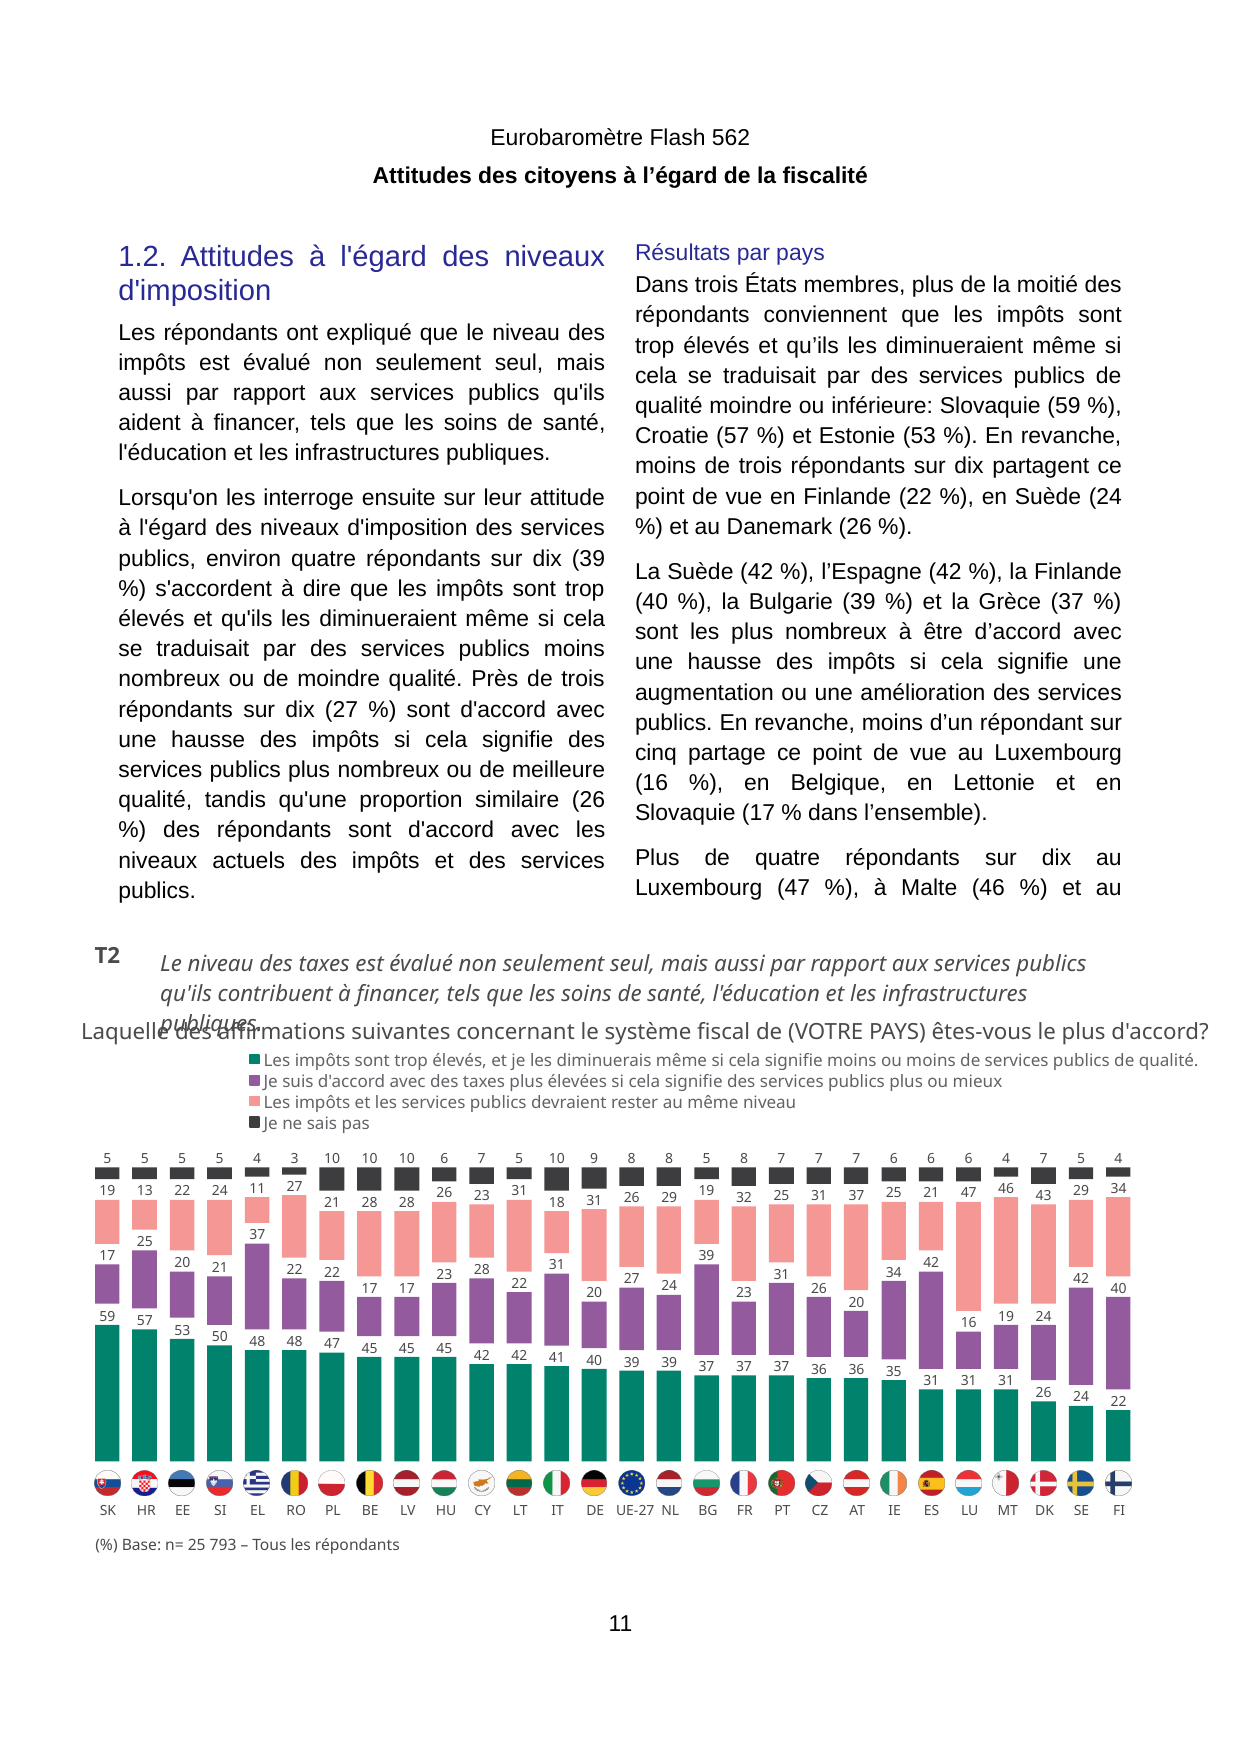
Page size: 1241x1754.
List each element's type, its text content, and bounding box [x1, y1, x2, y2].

text Lorsqu'on les interroge ensuite sur leur attitude à l'égard des niveaux d'imposition des services publics, environ quatre répondants sur dix (39 %) s'accordent à dire que les impôts sont trop élevés et qu'ils les diminueraient même si cela se traduisait par des services publics moins nombreux ou de moindre qualité. Près de trois répondants sur dix (27 %) sont d'accord avec une hausse des impôts si cela signifie des services publics plus nombreux ou de meilleure qualité, tandis qu'une proportion similaire (26 %) des répondants sont d'accord avec les niveaux actuels des impôts et des services publics. [118, 484, 605, 903]
text Les répondants ont expliqué que le niveau des impôts est évalué non seulement seul, mais aussi par rapport aux services publics qu'ils aident à financer, tels que les soins de santé, l'éducation et les infrastructures publiques. [118, 318, 605, 466]
picture [168, 1470, 195, 1496]
picture [1067, 1470, 1094, 1496]
picture [768, 1470, 795, 1496]
picture [506, 1470, 532, 1496]
picture [992, 1470, 1019, 1496]
picture [543, 1470, 570, 1496]
picture [468, 1470, 495, 1496]
picture [805, 1470, 832, 1496]
text Dans trois États membres, plus de la moitié des répondants conviennent que les impôts sont trop élevés et qu’ils les diminueraient même si cela se traduisait par des services publics de qualité moindre ou inférieure: Slovaquie (59 %), Croatie (57 %) et Estonie (53 %). En revanche, moins de trois répondants sur dix partagent ce point de vue en Finlande (22 %), en Suède (24 %) et au Danemark (26 %). [635, 271, 1122, 539]
picture [131, 1470, 158, 1496]
picture [243, 1470, 270, 1496]
picture [656, 1470, 682, 1496]
picture [281, 1470, 308, 1496]
picture [618, 1470, 645, 1496]
picture [94, 1470, 121, 1496]
picture [918, 1470, 945, 1496]
picture [730, 1470, 757, 1496]
picture [1105, 1470, 1132, 1496]
text La Suède (42 %), l’Espagne (42 %), la Finlande (40 %), la Bulgarie (39 %) et la Grèce (37 %) sont les plus nombreux à être d’accord avec une hausse des impôts si cela signifie une augmentation ou une amélioration des services publics. En revanche, moins d’un répondant sur cinq partage ce point de vue au Luxembourg (16 %), en Belgique, en Lettonie et en Slovaquie (17 % dans l’ensemble). [635, 558, 1122, 826]
picture [356, 1470, 383, 1496]
picture [393, 1470, 420, 1496]
picture [1030, 1470, 1057, 1496]
picture [431, 1470, 457, 1496]
subtitle 1.2. Attitudes à l'égard des niveaux d'imposition [118, 239, 605, 306]
picture [581, 1470, 607, 1496]
text Plus de quatre répondants sur dix au Luxembourg (47 %), à Malte (46 %) et au [635, 844, 1122, 901]
picture [955, 1470, 982, 1496]
picture [880, 1470, 907, 1496]
text Résultats par pays [635, 239, 1122, 265]
picture [206, 1470, 233, 1496]
picture [693, 1470, 720, 1496]
picture [843, 1470, 870, 1496]
picture [318, 1470, 345, 1496]
